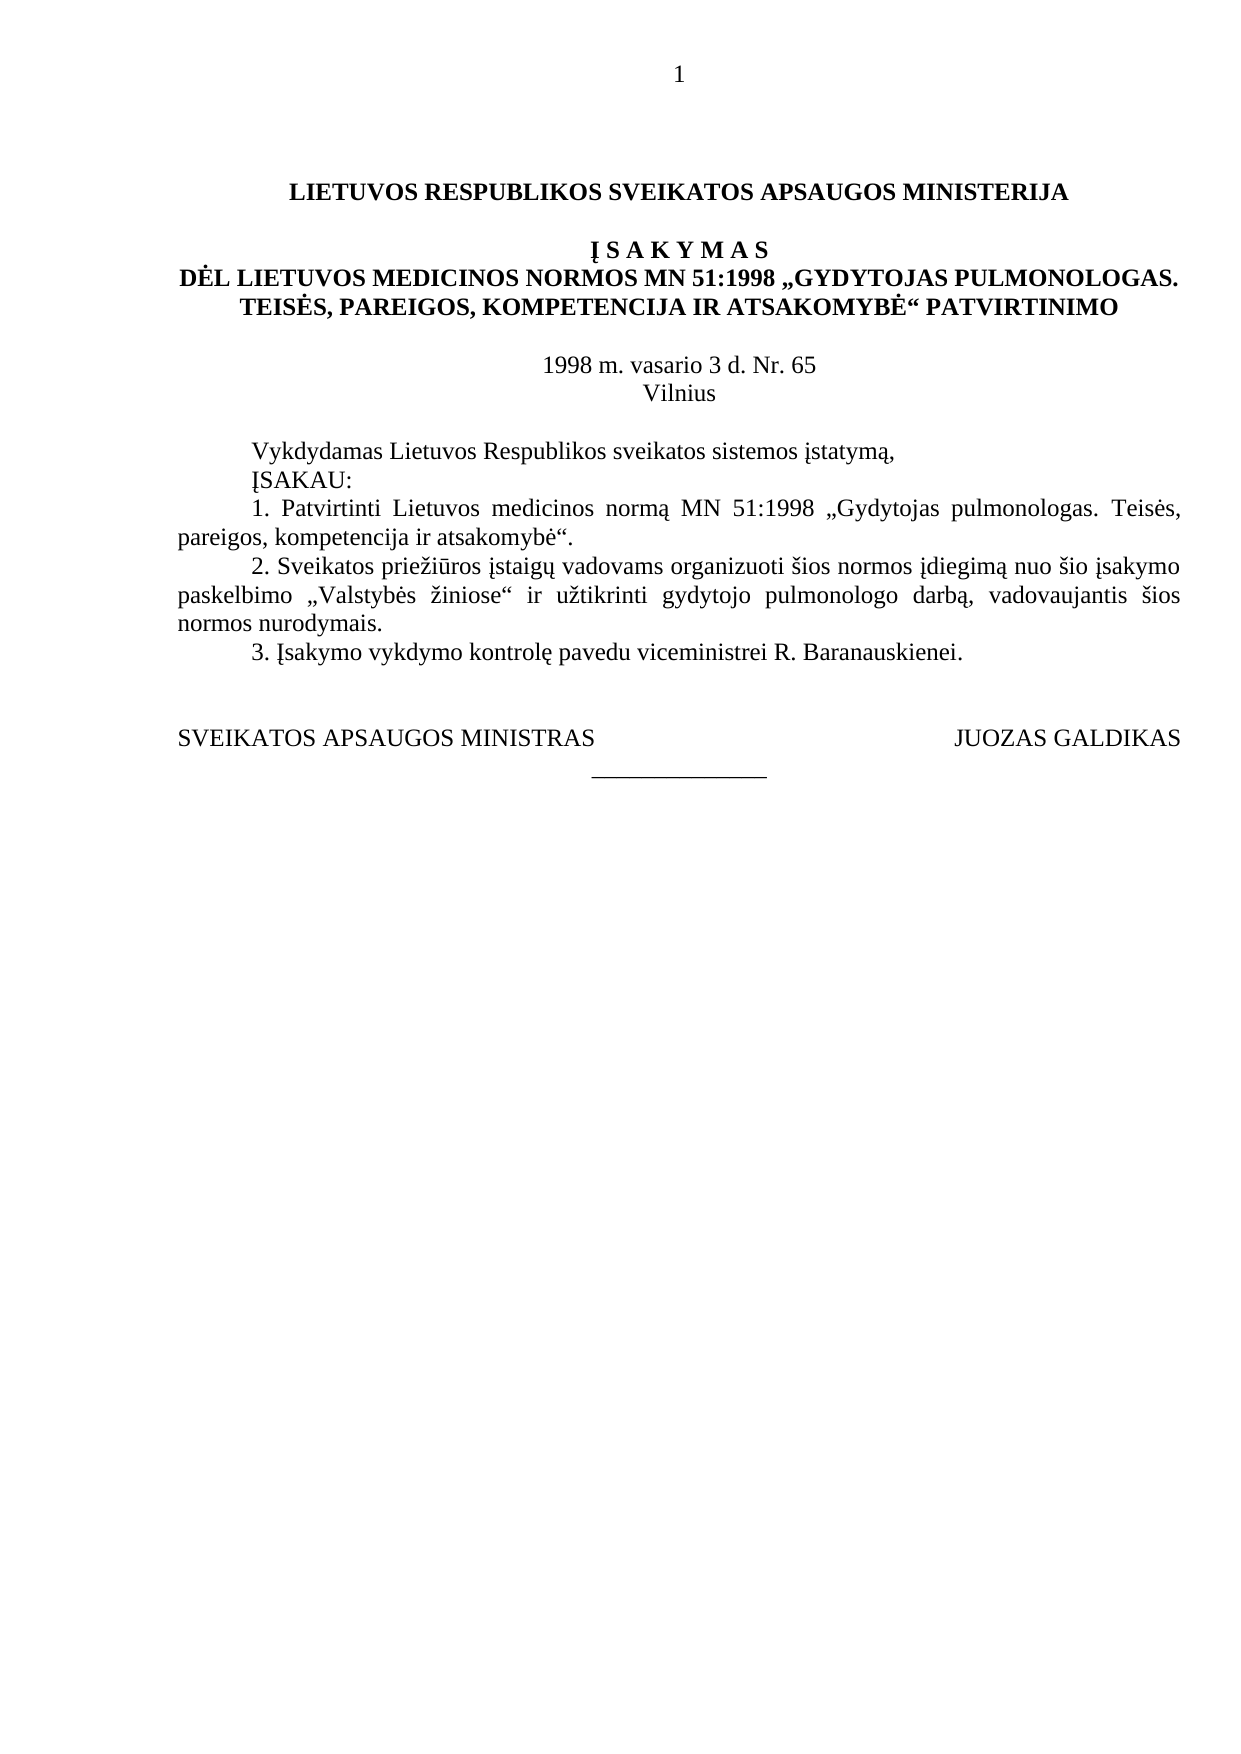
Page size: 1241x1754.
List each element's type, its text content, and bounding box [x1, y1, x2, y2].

text LIETUVOS RESPUBLIKOS SVEIKATOS APSAUGOS MINISTERIJA [177, 177, 1181, 206]
text Vykdydamas Lietuvos Respublikos sveikatos sistemos įstatymą, [177, 436, 1181, 465]
text 1998 m. vasario 3 d. Nr. 65 [177, 350, 1181, 378]
text Į S A K Y M A S [177, 235, 1181, 263]
text Vilnius [177, 378, 1181, 407]
text ĮSAKAU: [177, 465, 1181, 493]
text 1. Patvirtinti Lietuvos medicinos normą MN 51:1998 „Gydytojas pulmonologas. teisės, pareigos, kompetencija ir atsakomybė“. [177, 493, 1181, 551]
text DĖL LIETUVOS MEDICINOS NORMOS MN 51:1998 „GYDYTOJAS PULMONOLOGAS. TEISĖS, PAREIGOS, KOMPETENCIJA IR ATSAKOMYBĖ“ PATVIRTINIMO [177, 263, 1181, 321]
text 2. Sveikatos priežiūros įstaigų vadovams organizuoti šios normos įdiegimą nuo šio įsakymo paskelbimo „Valstybės žiniose“ ir užtikrinti gydytojo pulmonologo darbą, vadovaujantis šios normos nurodymais. [177, 551, 1181, 637]
text 3. Įsakymo vykdymo kontrolę pavedu viceministrei R. Baranauskienei. [177, 637, 1181, 666]
text ______________ [177, 752, 1181, 781]
text SVEIKATOS APSAUGOS MINISTRAS JUOZAS GALDIKAS [177, 723, 1181, 752]
